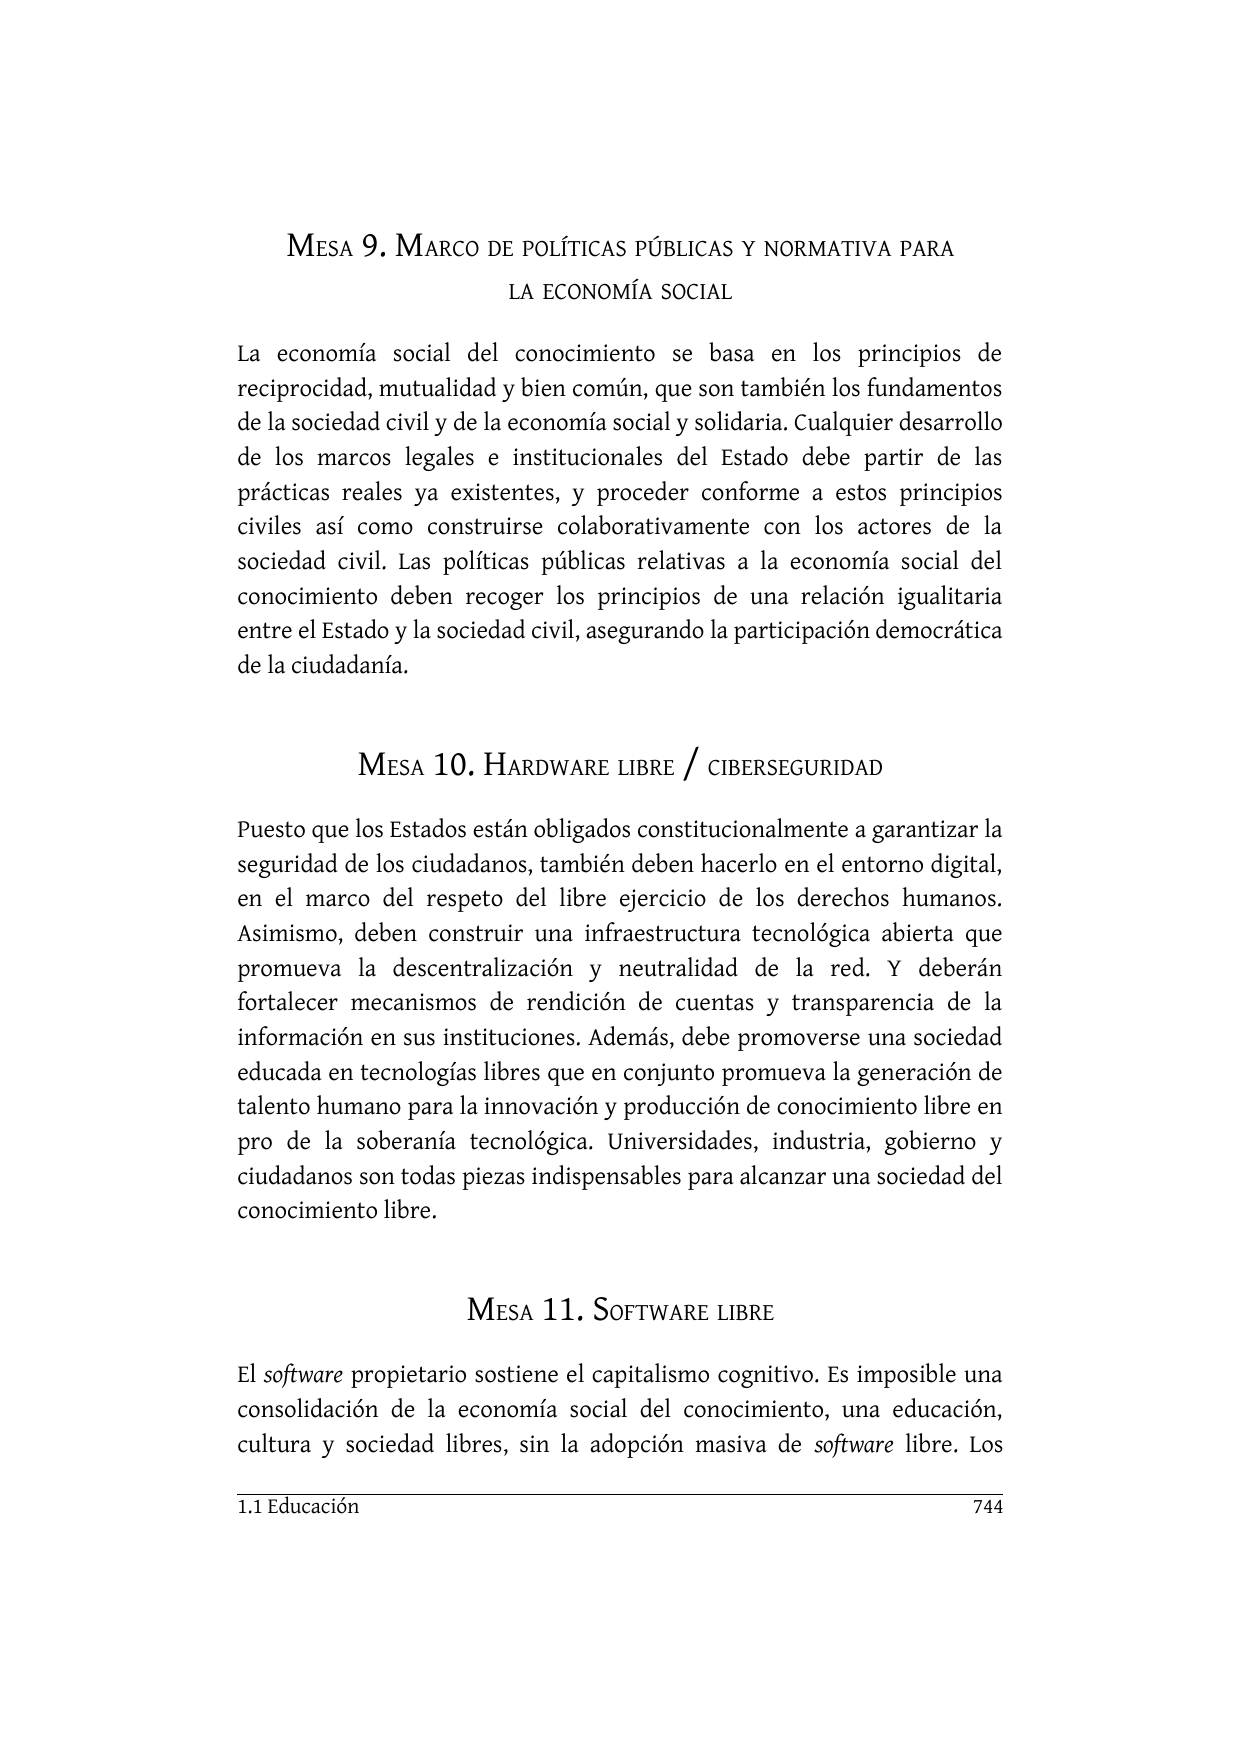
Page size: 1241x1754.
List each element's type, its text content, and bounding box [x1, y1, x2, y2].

subtitle Mesa 10. Hardware libre / ciberseguridad [282, 743, 958, 785]
subtitle Mesa 11. Software libre [282, 1289, 958, 1331]
text El software propietario sostiene el capitalismo cognitivo. Es imposible una consolidación de la economía social del conocimiento, una educación, cultura y sociedad libres, sin la adopción masiva de software libre. Los [237, 1361, 1003, 1459]
subtitle Mesa 9. Marco de políticas públicas y normativa para la economía social [282, 225, 958, 309]
text La economía social del conocimiento se basa en los principios de reciprocidad, mutualidad y bien común, que son también los fundamentos de la sociedad civil y de la economía social y solidaria. Cualquier desarrollo de los marcos legales e institucionales del Estado debe partir de las prácticas reales ya existentes, y proceder conforme a estos principios civiles así como construirse colaborativamente con los actores de la sociedad civil. Las políticas públicas relativas a la economía social del conocimiento deben recoger los principios de una relación igualitaria entre el Estado y la sociedad civil, asegurando la participación democrática de la ciudadanía. [237, 339, 1003, 681]
text Puesto que los Estados están obligados constitucionalmente a garantizar la seguridad de los ciudadanos, también deben hacerlo en el entorno digital, en el marco del respeto del libre ejercicio de los derechos humanos. Asimismo, deben construir una infraestructura tecnológica abierta que promueva la descentralización y neutralidad de la red. Y deberán fortalecer mecanismos de rendición de cuentas y transparencia de la información en sus instituciones. Además, debe promoverse una sociedad educada en tecnologías libres que en conjunto promueva la generación de talento humano para la innovación y producción de conocimiento libre en pro de la soberanía tecnológica. Universidades, industria, gobierno y ciudadanos son todas piezas indispensables para alcanzar una sociedad del conocimiento libre. [237, 815, 1003, 1226]
